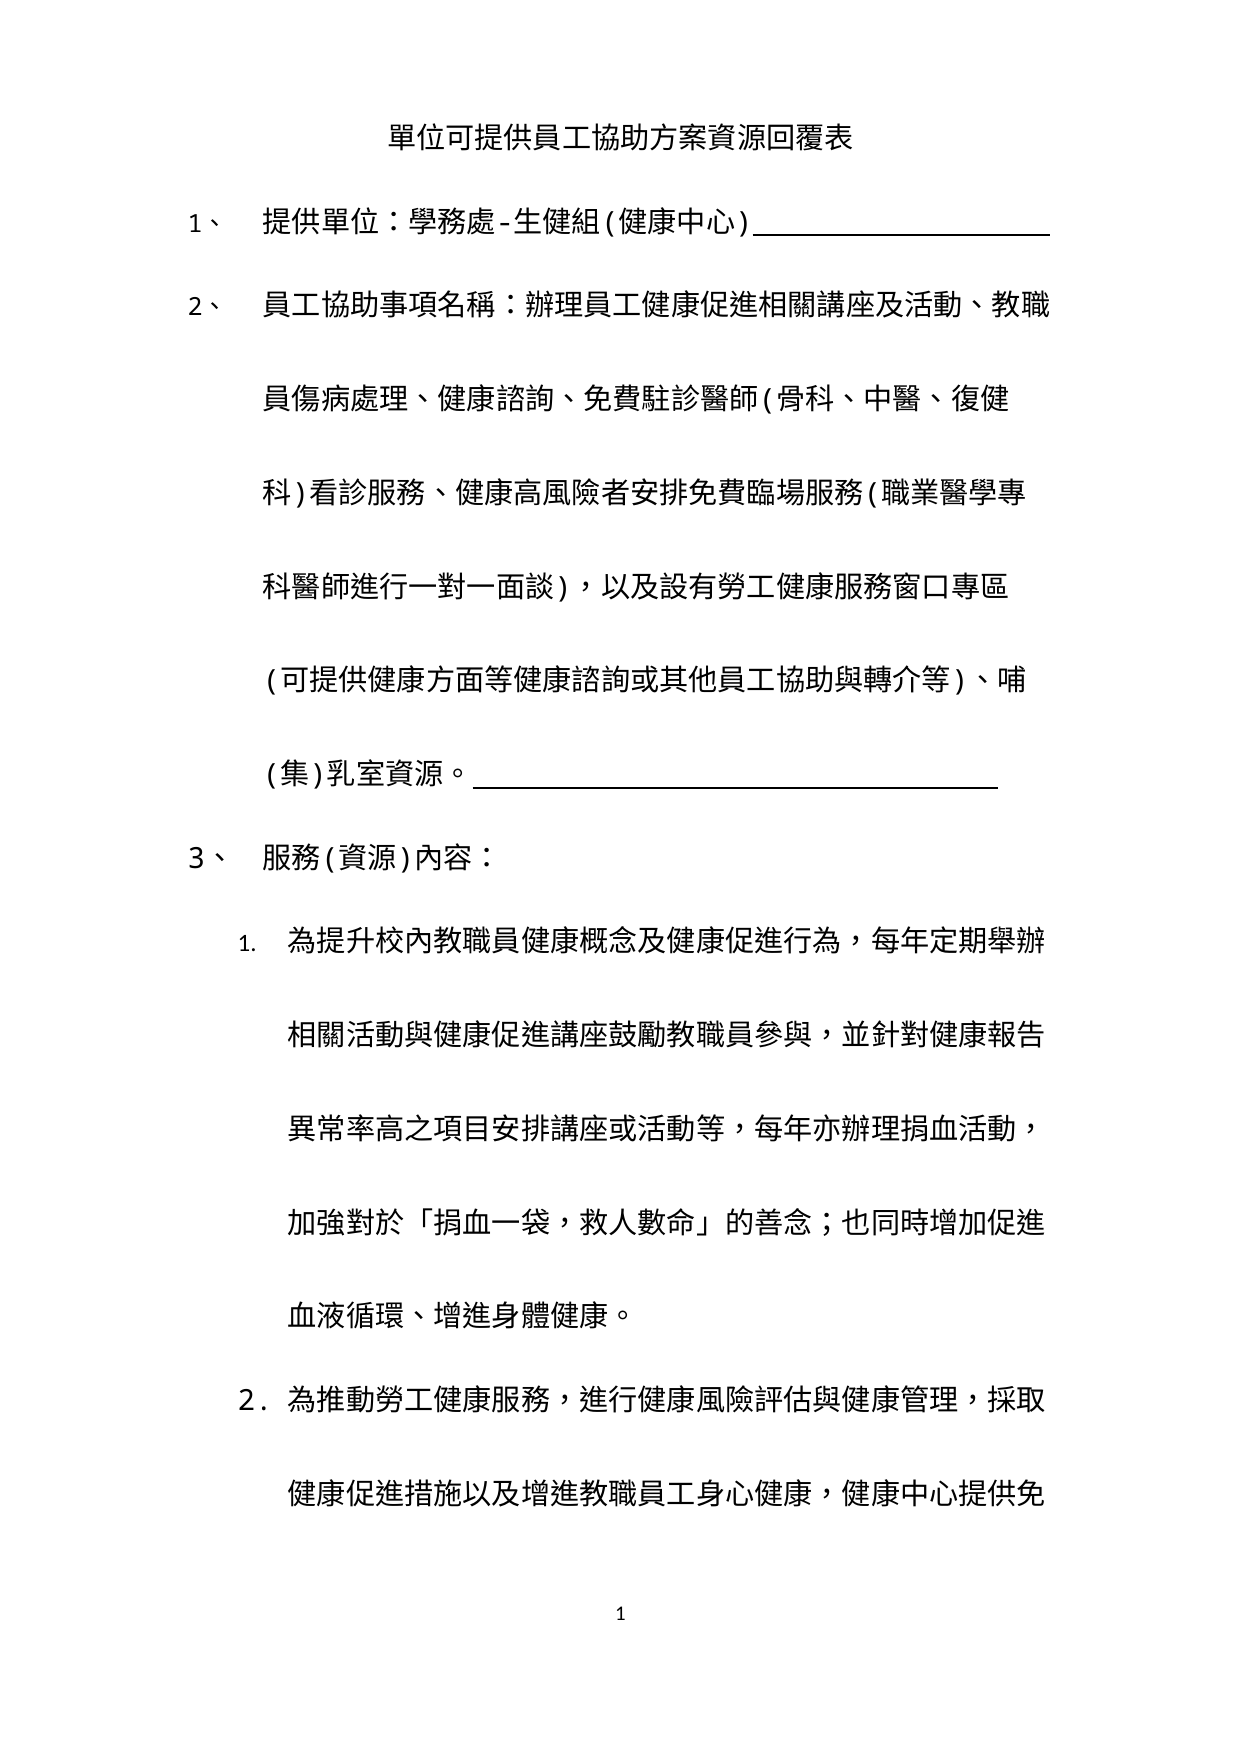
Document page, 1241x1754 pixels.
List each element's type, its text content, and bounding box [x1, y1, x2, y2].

list 服務(資源)內容： [187, 814, 1053, 876]
list 為提升校內教職員健康概念及健康促進行為，每年定期舉辦相關活動與健康促進講座鼓勵教職員參與，並針對健康報告異常率高之項目安排講座或活動等，每年亦辦理捐血活動，加強對於「捐血一袋，救人數命」的善念；也同時增加促進血液循環、增進身體健康。 [237, 897, 1053, 1335]
text 單位可提供員工協助方案資源回覆表 [187, 94, 1053, 157]
list 提供單位：學務處-生健組(健康中心) [187, 178, 1053, 240]
list 為推動勞工健康服務，進行健康風險評估與健康管理，採取健康促進措施以及增進教職員工身心健康，健康中心提供免 [237, 1356, 1053, 1512]
list 員工協助事項名稱：辦理員工健康促進相關講座及活動、教職員傷病處理、健康諮詢、免費駐診醫師(骨科、中醫、復健科)看診服務、健康高風險者安排免費臨場服務(職業醫學專科醫師進行一對一面談)，以及設有勞工健康服務窗口專區(可提供健康方面等健康諮詢或其他員工協助與轉介等)、哺(集)乳室資源。 [187, 261, 1053, 793]
